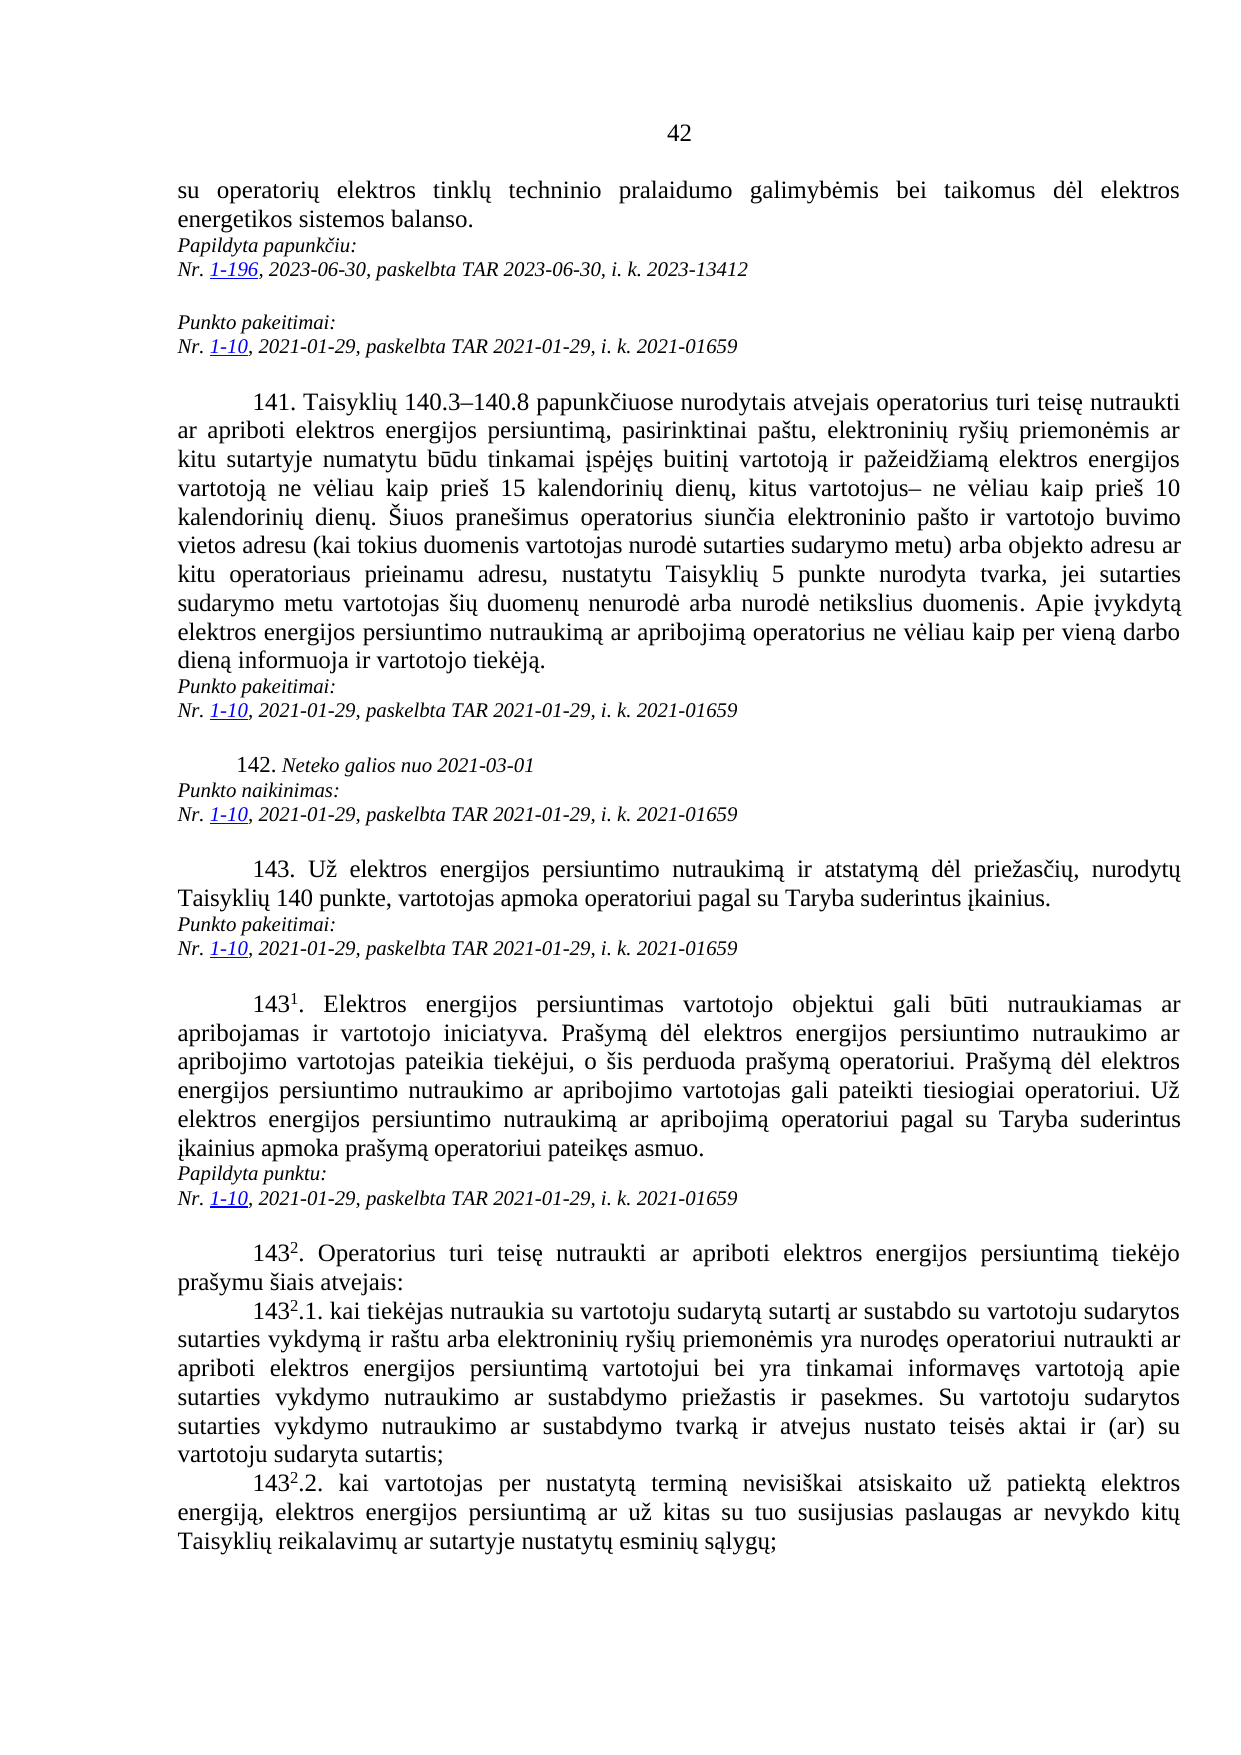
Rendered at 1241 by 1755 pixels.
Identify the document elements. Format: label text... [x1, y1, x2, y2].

text Nr. 1-10, 2021-01-29, paskelbta TAR 2021-01-29, i. k. 2021-01659 [177, 334, 1181, 358]
text Papildyta punktu: [177, 1161, 1181, 1185]
text Nr. 1-10, 2021-01-29, paskelbta TAR 2021-01-29, i. k. 2021-01659 [177, 936, 1181, 960]
text 1432.1. kai tiekėjas nutraukia su vartotoju sudarytą sutartį ar sustabdo su vartotoju sudarytos sutarties vykdymą ir raštu arba elektroninių ryšių priemonėmis yra nurodęs operatoriui nutraukti ar apriboti elektros energijos persiuntimą vartotojui bei yra tinkamai informavęs vartotoją apie sutarties vykdymo nutraukimo ar sustabdymo priežastis ir pasekmes. Su vartotoju sudarytos sutarties vykdymo nutraukimo ar sustabdymo tvarką ir atvejus nustato teisės aktai ir (ar) su vartotoju sudaryta sutartis; [177, 1296, 1181, 1468]
text Punkto naikinimas: [177, 778, 1181, 802]
text Nr. 1-10, 2021-01-29, paskelbta TAR 2021-01-29, i. k. 2021-01659 [177, 802, 1181, 826]
text 1431. Elektros energijos persiuntimas vartotojo objektui gali būti nutraukiamas ar apribojamas ir vartotojo iniciatyva. Prašymą dėl elektros energijos persiuntimo nutraukimo ar apribojimo vartotojas pateikia tiekėjui, o šis perduoda prašymą operatoriui. Prašymą dėl elektros energijos persiuntimo nutraukimo ar apribojimo vartotojas gali pateikti tiesiogiai operatoriui. Už elektros energijos persiuntimo nutraukimą ar apribojimą operatoriui pagal su Taryba suderintus įkainius apmoka prašymą operatoriui pateikęs asmuo. [177, 989, 1181, 1161]
text Nr. 1-10, 2021-01-29, paskelbta TAR 2021-01-29, i. k. 2021-01659 [177, 1185, 1181, 1209]
text 141. Taisyklių 140.3–140.8 papunkčiuose nurodytais atvejais operatorius turi teisę nutraukti ar apriboti elektros energijos persiuntimą, pasirinktinai paštu, elektroninių ryšių priemonėmis ar kitu sutartyje numatytu būdu tinkamai įspėjęs buitinį vartotoją ir pažeidžiamą elektros energijos vartotoją ne vėliau kaip prieš 15 kalendorinių dienų, kitus vartotojus– ne vėliau kaip prieš 10 kalendorinių dienų. Šiuos pranešimus operatorius siunčia elektroninio pašto ir vartotojo buvimo vietos adresu (kai tokius duomenis vartotojas nurodė sutarties sudarymo metu) arba objekto adresu ar kitu operatoriaus prieinamu adresu, nustatytu Taisyklių 5 punkte nurodyta tvarka, jei sutarties sudarymo metu vartotojas šių duomenų nenurodė arba nurodė netikslius duomenis. Apie įvykdytą elektros energijos persiuntimo nutraukimą ar apribojimą operatorius ne vėliau kaip per vieną darbo dieną informuoja ir vartotojo tiekėją. [177, 387, 1181, 674]
text Punkto pakeitimai: [177, 310, 1181, 334]
text su operatorių elektros tinklų techninio pralaidumo galimybėmis bei taikomus dėl elektros energetikos sistemos balanso. [177, 176, 1181, 233]
text Nr. 1-10, 2021-01-29, paskelbta TAR 2021-01-29, i. k. 2021-01659 [177, 698, 1181, 722]
text 142. Neteko galios nuo 2021-03-01 [177, 751, 1181, 778]
text 1432.2. kai vartotojas per nustatytą terminą nevisiškai atsiskaito už patiektą elektros energiją, elektros energijos persiuntimą ar už kitas su tuo susijusias paslaugas ar nevykdo kitų Taisyklių reikalavimų ar sutartyje nustatytų esminių sąlygų; [177, 1468, 1181, 1554]
text Papildyta papunkčiu: [177, 233, 1181, 257]
text 1432. Operatorius turi teisę nutraukti ar apriboti elektros energijos persiuntimą tiekėjo prašymu šiais atvejais: [177, 1238, 1181, 1296]
text 143. Už elektros energijos persiuntimo nutraukimą ir atstatymą dėl priežasčių, nurodytų Taisyklių 140 punkte, vartotojas apmoka operatoriui pagal su Taryba suderintus įkainius. [177, 854, 1181, 912]
text Punkto pakeitimai: [177, 912, 1181, 936]
text Punkto pakeitimai: [177, 674, 1181, 698]
text Nr. 1-196, 2023-06-30, paskelbta TAR 2023-06-30, i. k. 2023-13412 [177, 257, 1181, 281]
